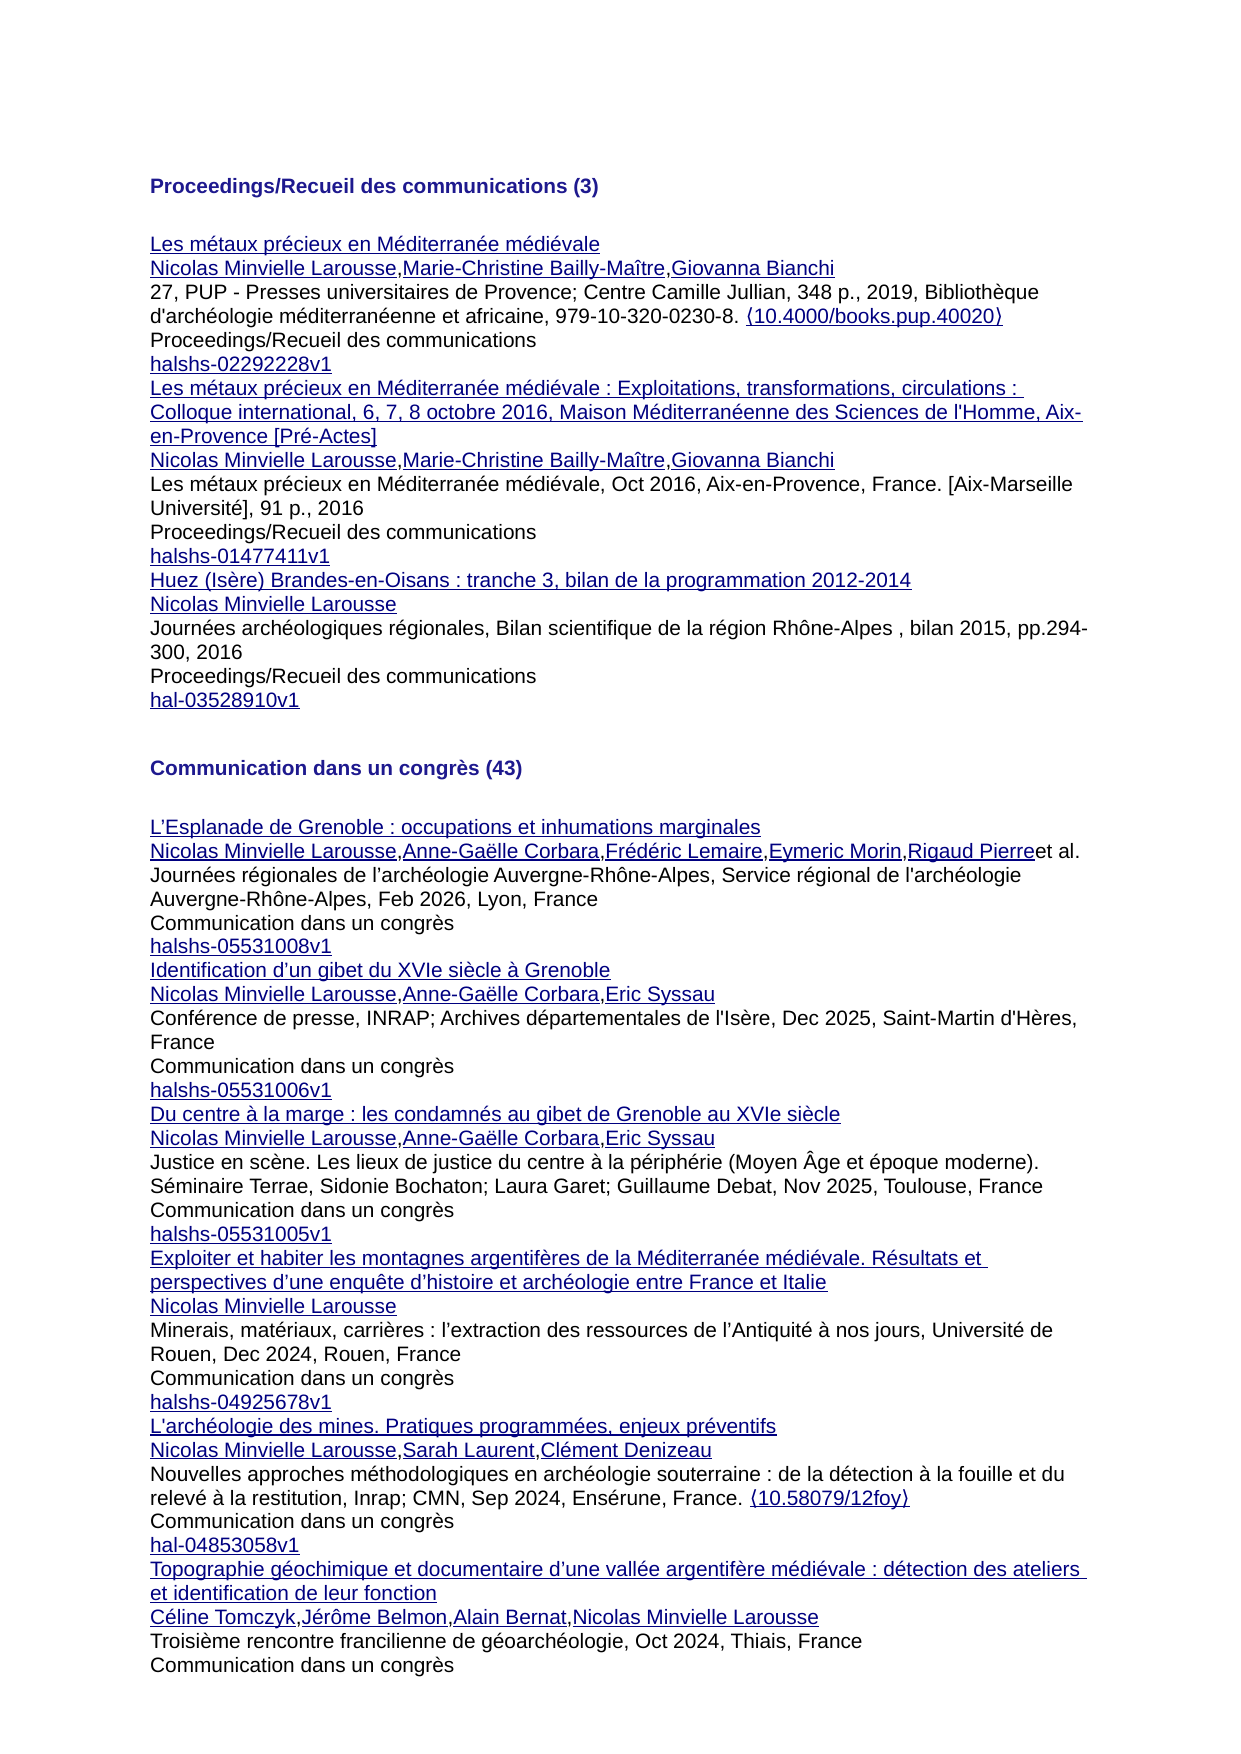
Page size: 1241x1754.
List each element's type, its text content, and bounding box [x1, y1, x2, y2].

table_cell Les métaux précieux en Méditerranée médiévale : Exploitations, transformations, circulations : Colloque international, 6, 7, 8 octobre 2016, Maison Méditerranéenne des Sciences de l'Homme, Aix-en-Provence [Pré-Actes] Nicolas Minvielle Larousse,Marie-Christine Bailly-Maître,Giovanna Bianchi Les métaux précieux en Méditerranée médiévale, Oct 2016, Aix-en-Provence, France. [Aix-Marseille Université], 91 p., 2016 Proceedings/Recueil des communications halshs-01477411v1 [150, 376, 1090, 568]
table_cell Du centre à la marge : les condamnés au gibet de Grenoble au XVIe siècle Nicolas Minvielle Larousse,Anne-Gaëlle Corbara,Eric Syssau Justice en scène. Les lieux de justice du centre à la périphérie (Moyen Âge et époque moderne). Séminaire Terrae, Sidonie Bochaton; Laura Garet; Guillaume Debat, Nov 2025, Toulouse, France Communication dans un congrès halshs-05531005v1 [150, 1102, 1090, 1246]
table_cell Identification d’un gibet du XVIe siècle à Grenoble Nicolas Minvielle Larousse,Anne-Gaëlle Corbara,Eric Syssau Conférence de presse, INRAP; Archives départementales de l'Isère, Dec 2025, Saint-Martin d'Hères, France Communication dans un congrès halshs-05531006v1 [150, 958, 1090, 1102]
table_cell Topographie géochimique et documentaire d’une vallée argentifère médiévale : détection des ateliers et identification de leur fonction Céline Tomczyk,Jérôme Belmon,Alain Bernat,Nicolas Minvielle Larousse Troisième rencontre francilienne de géoarchéologie, Oct 2024, Thiais, France Communication dans un congrès [150, 1557, 1090, 1677]
table_cell L'archéologie des mines. Pratiques programmées, enjeux préventifs Nicolas Minvielle Larousse,Sarah Laurent,Clément Denizeau Nouvelles approches méthodologiques en archéologie souterraine : de la détection à la fouille et du relevé à la restitution, Inrap; CMN, Sep 2024, Ensérune, France. ⟨10.58079/12foy⟩ Communication dans un congrès hal-04853058v1 [150, 1414, 1090, 1557]
subtitle Communication dans un congrès (43) [150, 756, 1090, 780]
subtitle Proceedings/Recueil des communications (3) [150, 174, 1090, 198]
table_header Les métaux précieux en Méditerranée médiévale Nicolas Minvielle Larousse,Marie-Christine Bailly-Maître,Giovanna Bianchi 27, PUP - Presses universitaires de Provence; Centre Camille Jullian, 348 p., 2019, Bibliothèque d'archéologie méditerranéenne et africaine, 979-10-320-0230-8. ⟨10.4000/books.pup.40020⟩ Proceedings/Recueil des communications halshs-02292228v1 [150, 232, 1090, 376]
table_header L’Esplanade de Grenoble : occupations et inhumations marginales Nicolas Minvielle Larousse,Anne-Gaëlle Corbara,Frédéric Lemaire,Eymeric Morin,Rigaud Pierreet al. Journées régionales de l’archéologie Auvergne-Rhône-Alpes, Service régional de l'archéologie Auvergne-Rhône-Alpes, Feb 2026, Lyon, France Communication dans un congrès halshs-05531008v1 [150, 815, 1090, 958]
table_cell Huez (Isère) Brandes-en-Oisans : tranche 3, bilan de la programmation 2012-2014 Nicolas Minvielle Larousse Journées archéologiques régionales, Bilan scientifique de la région Rhône-Alpes , bilan 2015, pp.294-300, 2016 Proceedings/Recueil des communications hal-03528910v1 [150, 568, 1090, 711]
table_cell Exploiter et habiter les montagnes argentifères de la Méditerranée médiévale. Résultats et perspectives d’une enquête d’histoire et archéologie entre France et Italie Nicolas Minvielle Larousse Minerais, matériaux, carrières : l’extraction des ressources de l’Antiquité à nos jours, Université de Rouen, Dec 2024, Rouen, France Communication dans un congrès halshs-04925678v1 [150, 1246, 1090, 1413]
